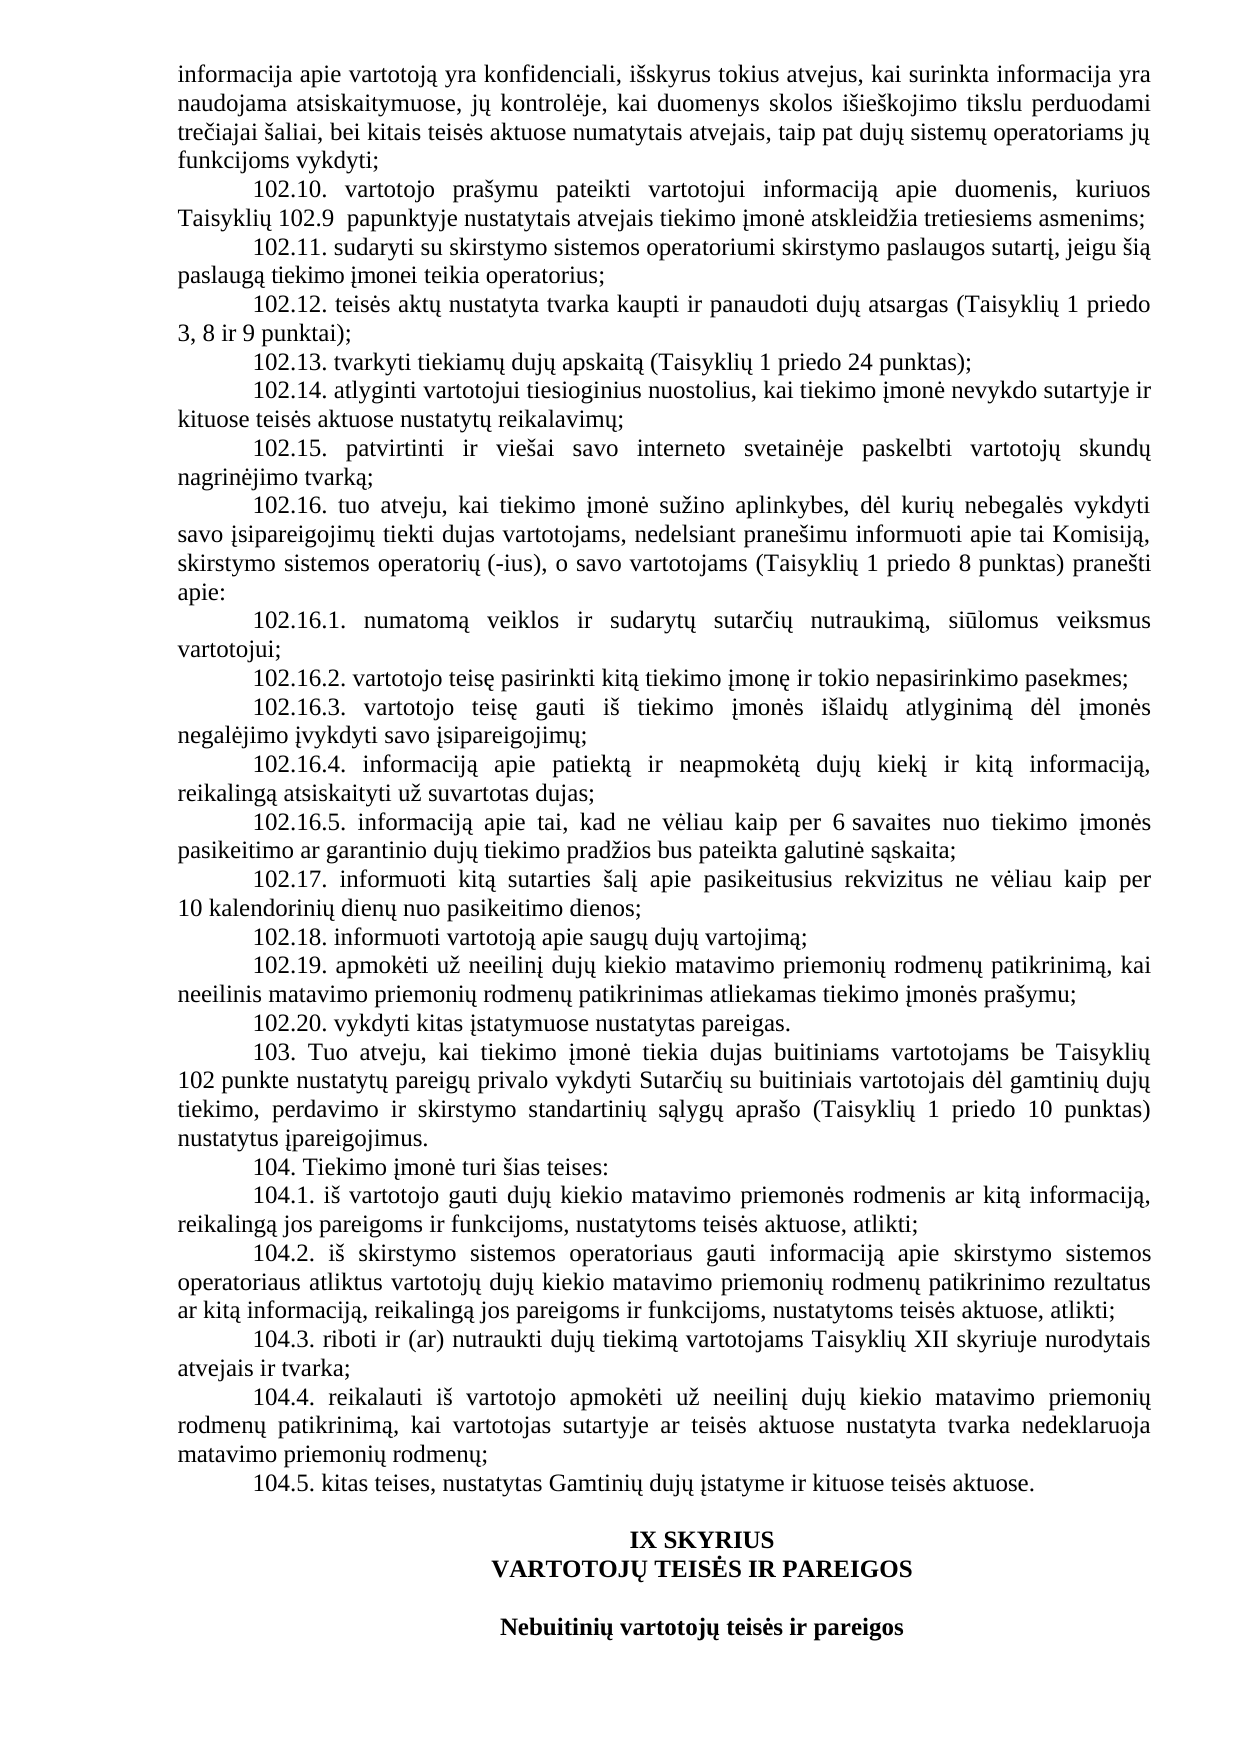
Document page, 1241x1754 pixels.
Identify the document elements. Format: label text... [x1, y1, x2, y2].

text 102.15. patvirtinti ir viešai savo interneto svetainėje paskelbti vartotojų skundų nagrinėjimo tvarką; [177, 433, 1152, 490]
text 104.2. iš skirstymo sistemos operatoriaus gauti informaciją apie skirstymo sistemos operatoriaus atliktus vartotojų dujų kiekio matavimo priemonių rodmenų patikrinimo rezultatus ar kitą informaciją, reikalingą jos pareigoms ir funkcijoms, nustatytoms teisės aktuose, atlikti; [177, 1238, 1152, 1324]
text 102.17. informuoti kitą sutarties šalį apie pasikeitusius rekvizitus ne vėliau kaip per 10 kalendorinių dienų nuo pasikeitimo dienos; [177, 864, 1152, 922]
text 104.4. reikalauti iš vartotojo apmokėti už neeilinį dujų kiekio matavimo priemonių rodmenų patikrinimą, kai vartotojas sutartyje ar teisės aktuose nustatyta tvarka nedeklaruoja matavimo priemonių rodmenų; [177, 1382, 1152, 1468]
text 102.13. tvarkyti tiekiamų dujų apskaitą (Taisyklių 1 priedo 24 punktas); [177, 347, 1152, 375]
text 104.1. iš vartotojo gauti dujų kiekio matavimo priemonės rodmenis ar kitą informaciją, reikalingą jos pareigoms ir funkcijoms, nustatytoms teisės aktuose, atlikti; [177, 1180, 1152, 1238]
text 102.16.5. informaciją apie tai, kad ne vėliau kaip per 6 savaites nuo tiekimo įmonės pasikeitimo ar garantinio dujų tiekimo pradžios bus pateikta galutinė sąskaita; [177, 807, 1152, 864]
text 104.5. kitas teises, nustatytas Gamtinių dujų įstatyme ir kituose teisės aktuose. [177, 1468, 1152, 1497]
text 102.14. atlyginti vartotojui tiesioginius nuostolius, kai tiekimo įmonė nevykdo sutartyje ir kituose teisės aktuose nustatytų reikalavimų; [177, 375, 1152, 433]
text 102.16.1. numatomą veiklos ir sudarytų sutarčių nutraukimą, siūlomus veiksmus vartotojui; [177, 605, 1152, 663]
text 102.16.3. vartotojo teisę gauti iš tiekimo įmonės išlaidų atlyginimą dėl įmonės negalėjimo įvykdyti savo įsipareigojimų; [177, 692, 1152, 749]
text 102.11. sudaryti su skirstymo sistemos operatoriumi skirstymo paslaugos sutartį, jeigu šią paslaugą tiekimo įmonei teikia operatorius; [177, 232, 1152, 289]
text 102.16. tuo atveju, kai tiekimo įmonė sužino aplinkybes, dėl kurių nebegalės vykdyti savo įsipareigojimų tiekti dujas vartotojams, nedelsiant pranešimu informuoti apie tai Komisiją, skirstymo sistemos operatorių (-ius), o savo vartotojams (Taisyklių 1 priedo 8 punktas) pranešti apie: [177, 490, 1152, 605]
text 103. Tuo atveju, kai tiekimo įmonė tiekia dujas buitiniams vartotojams be Taisyklių 102 punkte nustatytų pareigų privalo vykdyti Sutarčių su buitiniais vartotojais dėl gamtinių dujų tiekimo, perdavimo ir skirstymo standartinių sąlygų aprašo (Taisyklių 1 priedo 10 punktas) nustatytus įpareigojimus. [177, 1037, 1152, 1152]
text 104.3. riboti ir (ar) nutraukti dujų tiekimą vartotojams Taisyklių XII skyriuje nurodytais atvejais ir tvarka; [177, 1324, 1152, 1382]
text VARTOTOJŲ TEISĖS IR PAREIGOS [177, 1554, 1152, 1583]
text 104. Tiekimo įmonė turi šias teises: [177, 1152, 1152, 1180]
text 102.20. vykdyti kitas įstatymuose nustatytas pareigas. [177, 1008, 1152, 1037]
text 102.16.2. vartotojo teisę pasirinkti kitą tiekimo įmonę ir tokio nepasirinkimo pasekmes; [177, 663, 1152, 692]
text 102.12. teisės aktų nustatyta tvarka kaupti ir panaudoti dujų atsargas (Taisyklių 1 priedo 3, 8 ir 9 punktai); [177, 289, 1152, 347]
text 102.16.4. informaciją apie patiektą ir neapmokėtą dujų kiekį ir kitą informaciją, reikalingą atsiskaityti už suvartotas dujas; [177, 749, 1152, 807]
text informacija apie vartotoją yra konfidenciali, išskyrus tokius atvejus, kai surinkta informacija yra naudojama atsiskaitymuose, jų kontrolėje, kai duomenys skolos išieškojimo tikslu perduodami trečiajai šaliai, bei kitais teisės aktuose numatytais atvejais, taip pat dujų sistemų operatoriams jų funkcijoms vykdyti; [177, 59, 1152, 174]
text Nebuitinių vartotojų teisės ir pareigos [177, 1612, 1152, 1640]
text 102.10. vartotojo prašymu pateikti vartotojui informaciją apie duomenis, kuriuos Taisyklių 102.9 papunktyje nustatytais atvejais tiekimo įmonė atskleidžia tretiesiems asmenims; [177, 174, 1152, 232]
text IX SKYRIUS [177, 1525, 1152, 1554]
text 102.19. apmokėti už neeilinį dujų kiekio matavimo priemonių rodmenų patikrinimą, kai neeilinis matavimo priemonių rodmenų patikrinimas atliekamas tiekimo įmonės prašymu; [177, 950, 1152, 1008]
text 102.18. informuoti vartotoją apie saugų dujų vartojimą; [177, 922, 1152, 950]
